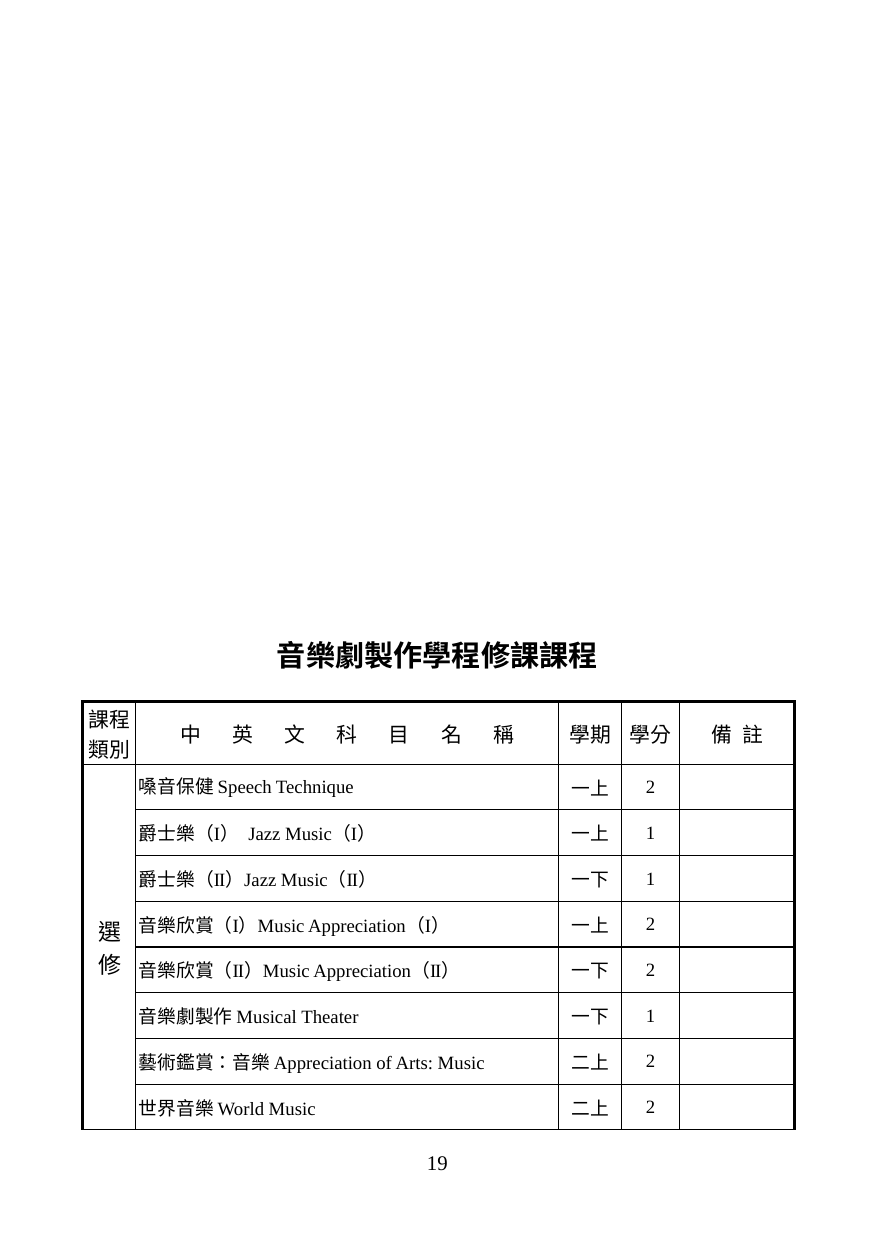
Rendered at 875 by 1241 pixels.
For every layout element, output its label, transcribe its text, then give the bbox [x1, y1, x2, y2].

table_header 學分 [622, 703, 679, 763]
table_header 學期 [559, 703, 621, 763]
table_cell 一上 [559, 902, 621, 946]
table_cell 世界音樂World Music [136, 1085, 558, 1129]
table_cell 嗓音保健Speech Technique [136, 765, 558, 809]
table_cell 2 [622, 902, 679, 946]
table_cell 1 [622, 810, 679, 855]
table_cell 一上 [559, 765, 621, 809]
table_cell [680, 856, 793, 901]
table_cell 音樂劇製作Musical Theater [136, 993, 558, 1038]
table_cell [680, 1085, 793, 1129]
table_cell [680, 810, 793, 855]
table_header 備 註 [680, 703, 793, 763]
table_cell 音樂欣賞（I）Music Appreciation（I） [136, 902, 558, 946]
table_cell 藝術鑑賞：音樂Appreciation of Arts: Music [136, 1039, 558, 1083]
table_cell 一下 [559, 948, 621, 992]
table_cell [680, 765, 793, 809]
table_cell 音樂欣賞（II）Music Appreciation（II） [136, 948, 558, 992]
table_header 中 英 文 科 目 名 稱 [136, 703, 558, 763]
table_cell 一下 [559, 856, 621, 901]
table_cell [680, 993, 793, 1038]
table_cell [680, 948, 793, 992]
table_cell 2 [622, 1085, 679, 1129]
table_cell [680, 1039, 793, 1083]
table_cell 爵士樂（II）Jazz Music（II） [136, 856, 558, 901]
table_cell 二上 [559, 1085, 621, 1129]
table_cell 選 修 [84, 765, 135, 1129]
table_cell 二上 [559, 1039, 621, 1083]
table_cell 一下 [559, 993, 621, 1038]
table_cell 1 [622, 993, 679, 1038]
table_cell 2 [622, 1039, 679, 1083]
table_cell 1 [622, 856, 679, 901]
table_cell 一上 [559, 810, 621, 855]
table_header 課程 類別 [84, 703, 135, 763]
table_cell 爵士樂（I） Jazz Music（I） [136, 810, 558, 855]
table_cell 2 [622, 765, 679, 809]
text 音樂劇製作學程修課課程 [83, 633, 791, 675]
table_cell [680, 902, 793, 946]
table_cell 2 [622, 948, 679, 992]
